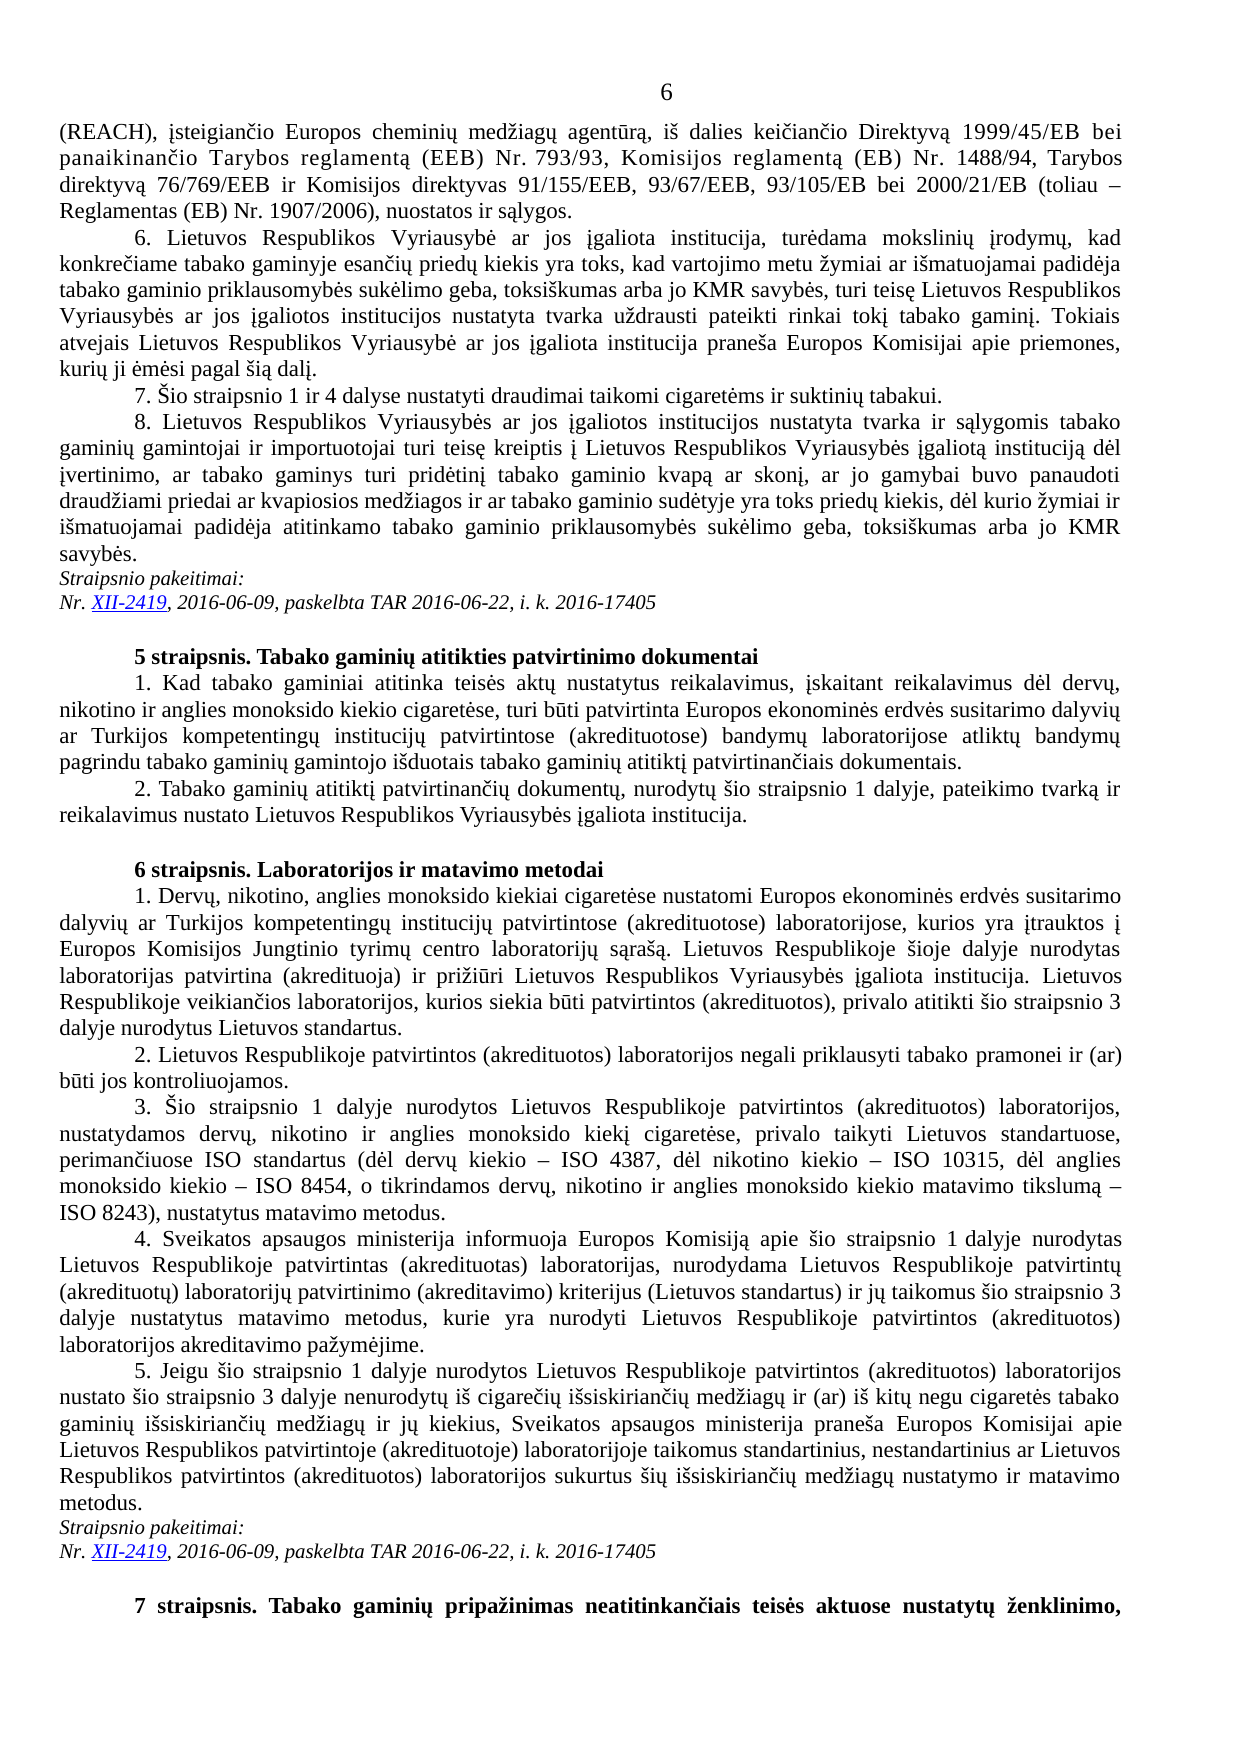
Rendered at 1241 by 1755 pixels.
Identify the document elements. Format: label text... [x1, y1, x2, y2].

text 7. Šio straipsnio 1 ir 4 dalyse nustatyti draudimai taikomi cigaretėms ir suktinių tabakui. [59, 382, 1122, 408]
text 6. Lietuvos Respublikos Vyriausybė ar jos įgaliota institucija, turėdama mokslinių įrodymų, kad konkrečiame tabako gaminyje esančių priedų kiekis yra toks, kad vartojimo metu žymiai ar išmatuojamai padidėja tabako gaminio priklausomybės sukėlimo geba, toksiškumas arba jo KMR savybės, turi teisę Lietuvos Respublikos Vyriausybės ar jos įgaliotos institucijos nustatyta tvarka uždrausti pateikti rinkai tokį tabako gaminį. Tokiais atvejais Lietuvos Respublikos Vyriausybė ar jos įgaliota institucija praneša Europos Komisijai apie priemones, kurių ji ėmėsi pagal šią dalį. [59, 223, 1122, 382]
text Straipsnio pakeitimai: [59, 1515, 1122, 1539]
text 4. Sveikatos apsaugos ministerija informuoja Europos Komisiją apie šio straipsnio 1 dalyje nurodytas Lietuvos Respublikoje patvirtintas (akredituotas) laboratorijas, nurodydama Lietuvos Respublikoje patvirtintų (akredituotų) laboratorijų patvirtinimo (akreditavimo) kriterijus (Lietuvos standartus) ir jų taikomus šio straipsnio 3 dalyje nustatytus matavimo metodus, kurie yra nurodyti Lietuvos Respublikoje patvirtintos (akredituotos) laboratorijos akreditavimo pažymėjime. [59, 1225, 1122, 1357]
text Nr. XII-2419, 2016-06-09, paskelbta TAR 2016-06-22, i. k. 2016-17405 [59, 590, 1122, 614]
text 1. Dervų, nikotino, anglies monoksido kiekiai cigaretėse nustatomi Europos ekonominės erdvės susitarimo dalyvių ar Turkijos kompetentingų institucijų patvirtintose (akredituotose) laboratorijose, kurios yra įtrauktos į Europos Komisijos Jungtinio tyrimų centro laboratorijų sąrašą. Lietuvos Respublikoje šioje dalyje nurodytas laboratorijas patvirtina (akredituoja) ir prižiūri Lietuvos Respublikos Vyriausybės įgaliota institucija. Lietuvos Respublikoje veikiančios laboratorijos, kurios siekia būti patvirtintos (akredituotos), privalo atitikti šio straipsnio 3 dalyje nurodytus Lietuvos standartus. [59, 883, 1122, 1041]
text (REACH), įsteigiančio Europos cheminių medžiagų agentūrą, iš dalies keičiančio Direktyvą 1999/45/EB bei panaikinančio Tarybos reglamentą (EEB) Nr. 793/93, Komisijos reglamentą (EB) Nr. 1488/94, Tarybos direktyvą 76/769/EEB ir Komisijos direktyvas 91/155/EEB, 93/67/EEB, 93/105/EB bei 2000/21/EB (toliau – Reglamentas (EB) Nr. 1907/2006), nuostatos ir sąlygos. [59, 118, 1122, 223]
text 1. Kad tabako gaminiai atitinka teisės aktų nustatytus reikalavimus, įskaitant reikalavimus dėl dervų, nikotino ir anglies monoksido kiekio cigaretėse, turi būti patvirtinta Europos ekonominės erdvės susitarimo dalyvių ar Turkijos kompetentingų institucijų patvirtintose (akredituotose) bandymų laboratorijose atliktų bandymų pagrindu tabako gaminių gamintojo išduotais tabako gaminių atitiktį patvirtinančiais dokumentais. [59, 669, 1122, 775]
text 2. Tabako gaminių atitiktį patvirtinančių dokumentų, nurodytų šio straipsnio 1 dalyje, pateikimo tvarką ir reikalavimus nustato Lietuvos Respublikos Vyriausybės įgaliota institucija. [59, 775, 1122, 827]
text 8. Lietuvos Respublikos Vyriausybės ar jos įgaliotos institucijos nustatyta tvarka ir sąlygomis tabako gaminių gamintojai ir importuotojai turi teisę kreiptis į Lietuvos Respublikos Vyriausybės įgaliotą instituciją dėl įvertinimo, ar tabako gaminys turi pridėtinį tabako gaminio kvapą ar skonį, ar jo gamybai buvo panaudoti draudžiami priedai ar kvapiosios medžiagos ir ar tabako gaminio sudėtyje yra toks priedų kiekis, dėl kurio žymiai ir išmatuojamai padidėja atitinkamo tabako gaminio priklausomybės sukėlimo geba, toksiškumas arba jo KMR savybės. [59, 408, 1122, 566]
text 5. Jeigu šio straipsnio 1 dalyje nurodytos Lietuvos Respublikoje patvirtintos (akredituotos) laboratorijos nustato šio straipsnio 3 dalyje nenurodytų iš cigarečių išsiskiriančių medžiagų ir (ar) iš kitų negu cigaretės tabako gaminių išsiskiriančių medžiagų ir jų kiekius, Sveikatos apsaugos ministerija praneša Europos Komisijai apie Lietuvos Respublikos patvirtintoje (akredituotoje) laboratorijoje taikomus standartinius, nestandartinius ar Lietuvos Respublikos patvirtintos (akredituotos) laboratorijos sukurtus šių išsiskiriančių medžiagų nustatymo ir matavimo metodus. [59, 1357, 1122, 1515]
text 5 straipsnis. Tabako gaminių atitikties patvirtinimo dokumentai [59, 643, 1122, 669]
text 3. Šio straipsnio 1 dalyje nurodytos Lietuvos Respublikoje patvirtintos (akredituotos) laboratorijos, nustatydamos dervų, nikotino ir anglies monoksido kiekį cigaretėse, privalo taikyti Lietuvos standartuose, perimančiuose ISO standartus (dėl dervų kiekio – ISO 4387, dėl nikotino kiekio – ISO 10315, dėl anglies monoksido kiekio – ISO 8454, o tikrindamos dervų, nikotino ir anglies monoksido kiekio matavimo tikslumą – ISO 8243), nustatytus matavimo metodus. [59, 1093, 1122, 1225]
text 2. Lietuvos Respublikoje patvirtintos (akredituotos) laboratorijos negali priklausyti tabako pramonei ir (ar) būti jos kontroliuojamos. [59, 1041, 1122, 1093]
text 6 straipsnis. Laboratorijos ir matavimo metodai [59, 856, 1122, 883]
text Nr. XII-2419, 2016-06-09, paskelbta TAR 2016-06-22, i. k. 2016-17405 [59, 1539, 1122, 1563]
text Straipsnio pakeitimai: [59, 566, 1122, 590]
text 7 straipsnis. Tabako gaminių pripažinimas neatitinkančiais teisės aktuose nustatytų ženklinimo, [134, 1592, 1122, 1618]
